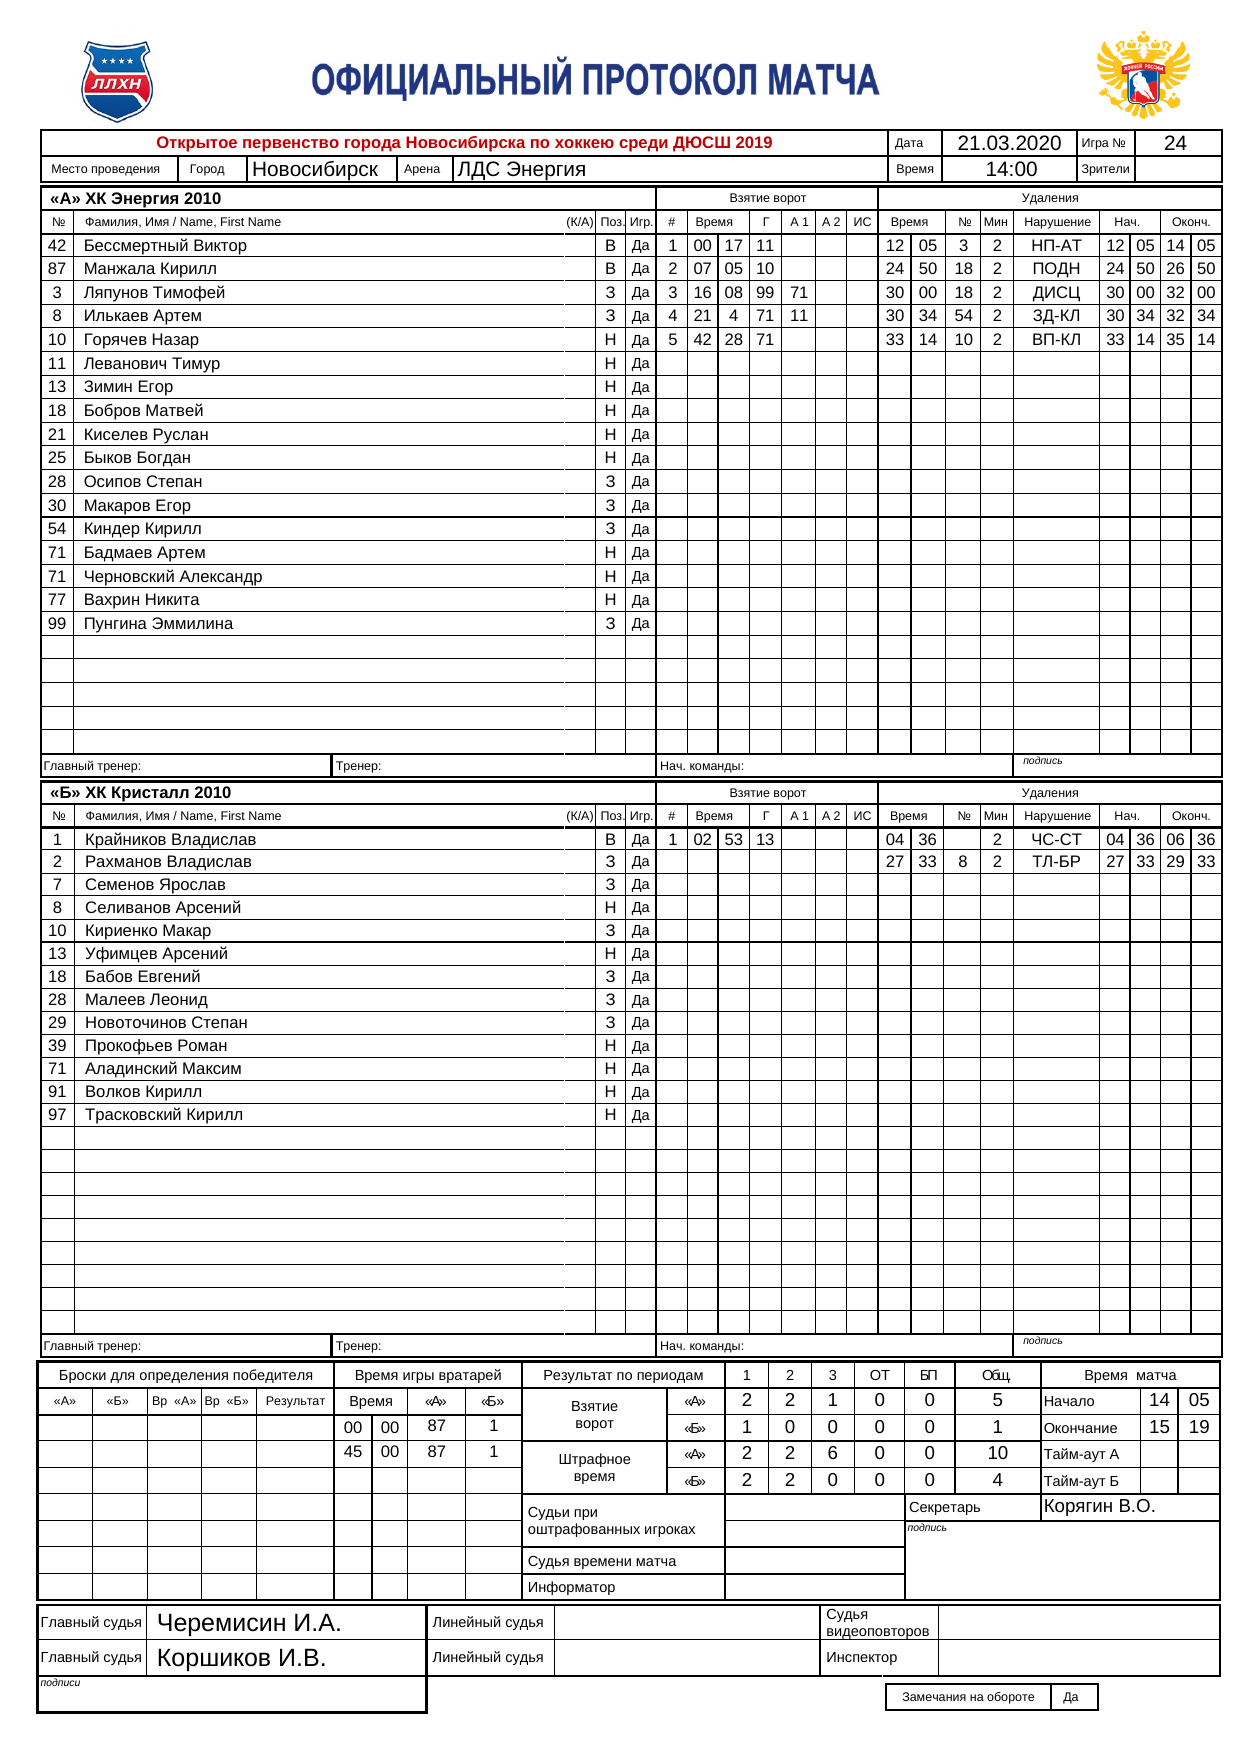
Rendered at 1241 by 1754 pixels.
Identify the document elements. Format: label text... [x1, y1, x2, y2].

table_cell Леванович Тимур [74, 352, 564, 374]
table_cell [148, 1521, 201, 1546]
table_cell [981, 943, 1013, 964]
table_cell [657, 1242, 687, 1264]
table_cell [944, 1035, 980, 1057]
table_cell [1161, 1219, 1190, 1241]
table_cell 30 [1100, 281, 1129, 303]
table_cell [946, 446, 980, 469]
table_cell «А» [39, 1389, 92, 1413]
table_cell [688, 1081, 717, 1103]
table_cell [912, 612, 945, 634]
table_cell Главный тренер: [42, 1335, 330, 1356]
table_cell 8 [42, 305, 73, 327]
table_cell Семенов Ярослав [75, 874, 564, 895]
table_cell 08 [719, 281, 749, 303]
table_cell 54 [42, 518, 73, 540]
table_cell [750, 1012, 781, 1033]
table_cell [657, 423, 687, 445]
table_cell [750, 1035, 781, 1057]
table_cell Да [626, 399, 655, 422]
table_cell # [657, 805, 687, 826]
table_cell [981, 494, 1013, 516]
table_cell [1131, 1196, 1160, 1218]
table_cell [148, 1416, 201, 1440]
table_cell Бадмаев Артем [74, 541, 564, 564]
table_cell 33 [1192, 850, 1221, 872]
table_cell [657, 376, 687, 398]
table_cell Осипов Степан [74, 470, 564, 493]
table_cell [1014, 1288, 1099, 1310]
table_cell [688, 874, 717, 895]
table_cell [1192, 1012, 1221, 1033]
table_cell Да [626, 850, 655, 872]
table_cell 25 [42, 446, 73, 469]
table_cell [1179, 1468, 1219, 1493]
table_cell [688, 1058, 717, 1079]
table_cell [782, 1288, 815, 1310]
table_cell Бессмертный Виктор [74, 235, 564, 256]
table_cell [782, 612, 815, 634]
table_cell «Б» [668, 1415, 724, 1440]
table_cell [42, 1173, 74, 1195]
table_cell 2 [769, 1389, 811, 1413]
table_cell [816, 966, 846, 987]
table_cell [981, 1104, 1013, 1126]
table_cell 1 [726, 1415, 768, 1440]
table_cell Да [626, 829, 655, 849]
table_cell [1192, 1104, 1221, 1126]
table_cell [816, 989, 846, 1011]
table_cell 97 [42, 1104, 74, 1126]
table_cell 16 [688, 281, 717, 303]
table_cell [626, 1311, 655, 1333]
table_cell [257, 1468, 333, 1493]
table_cell [750, 376, 781, 398]
table_header 2 [769, 1363, 811, 1387]
table_cell ВП-КЛ [1014, 328, 1099, 351]
table_cell [202, 1521, 256, 1546]
table_cell [981, 920, 1013, 941]
table_cell Место проведения [42, 157, 177, 181]
table_cell [74, 730, 564, 753]
table_cell 71 [750, 328, 781, 351]
table_header Время матча [1042, 1363, 1219, 1387]
table_cell Н [596, 588, 625, 611]
table_cell ДИСЦ [1014, 281, 1099, 303]
table_cell [981, 446, 1013, 469]
table_cell [688, 565, 717, 587]
table_cell [912, 446, 945, 469]
table_cell [596, 1219, 625, 1241]
table_cell [719, 352, 749, 374]
table_cell [782, 352, 815, 374]
table_cell 71 [42, 541, 73, 564]
table_cell [466, 1547, 521, 1573]
table_cell Инспектор [821, 1640, 938, 1675]
table_cell [75, 1265, 564, 1287]
table_cell [1161, 1288, 1190, 1310]
table_cell [42, 1288, 74, 1310]
table_header Дата [889, 131, 941, 155]
table_cell 14 [1131, 328, 1160, 351]
table_cell [565, 636, 595, 658]
table_cell 0 [855, 1415, 904, 1440]
table_cell [148, 1468, 201, 1493]
table_cell [782, 494, 815, 516]
table_cell [782, 588, 815, 611]
table_cell [1131, 920, 1160, 941]
table_cell 2 [981, 235, 1013, 256]
table_cell 34 [1192, 305, 1221, 327]
table_cell [1141, 1441, 1177, 1467]
table_cell [816, 1081, 846, 1103]
table_cell [847, 1219, 877, 1241]
table_cell [657, 896, 687, 918]
table_cell [912, 494, 945, 516]
table_cell 35 [1161, 328, 1190, 351]
table_cell [912, 1012, 943, 1033]
table_cell [847, 636, 877, 658]
table_cell [565, 305, 595, 327]
table_cell [912, 1311, 943, 1333]
table_cell [1131, 730, 1160, 753]
table_cell 1 [812, 1389, 854, 1413]
table_cell [1161, 659, 1190, 682]
table_cell [428, 1677, 882, 1711]
table_cell [816, 730, 846, 753]
table_cell [879, 1127, 910, 1149]
table_cell [657, 730, 687, 753]
table_cell [1100, 943, 1129, 964]
table_cell [565, 850, 595, 872]
table_cell 71 [782, 281, 815, 303]
table_cell [626, 636, 655, 658]
table_cell [719, 399, 749, 422]
table_cell [750, 1196, 781, 1218]
table_cell [782, 423, 815, 445]
table_cell [981, 423, 1013, 445]
table_cell Прокофьев Роман [75, 1035, 564, 1057]
table_cell Начало [1042, 1389, 1140, 1413]
table_cell 13 [42, 943, 74, 964]
table_cell [944, 1012, 980, 1033]
table_cell [555, 1606, 819, 1639]
table_cell [1161, 470, 1190, 493]
table_cell [816, 1288, 846, 1310]
table_cell № [42, 211, 73, 233]
table_cell 71 [42, 1058, 74, 1079]
table_cell [1131, 1219, 1160, 1241]
table_cell 28 [42, 989, 74, 1011]
table_cell [39, 1416, 92, 1440]
table_cell [408, 1574, 465, 1599]
table_cell [750, 446, 781, 469]
table_cell [944, 1150, 980, 1172]
table_cell [688, 636, 717, 658]
table_cell [688, 588, 717, 611]
table_cell Да [626, 565, 655, 587]
table_cell [1014, 1058, 1099, 1079]
table_cell 8 [42, 896, 74, 918]
table_cell [1161, 588, 1190, 611]
table_cell [981, 966, 1013, 987]
table_cell Да [626, 423, 655, 445]
table_cell [946, 399, 980, 422]
table_cell [1014, 920, 1099, 941]
table_cell [1131, 1288, 1160, 1310]
table_cell [1014, 1311, 1099, 1333]
table_cell [335, 1494, 371, 1520]
table_cell [657, 920, 687, 941]
table_cell [657, 683, 687, 706]
table_cell Главный судья [39, 1640, 146, 1675]
table_cell [782, 850, 815, 872]
table_cell [565, 966, 595, 987]
table_cell [1192, 730, 1221, 753]
table_cell [981, 659, 1013, 682]
table_cell [93, 1574, 147, 1599]
table_cell [981, 352, 1013, 374]
table_cell [981, 1150, 1013, 1172]
table_cell Н [596, 423, 625, 445]
table_cell 0 [905, 1442, 954, 1467]
table_cell [750, 966, 781, 987]
table_cell [782, 1058, 815, 1079]
table_cell 8 [944, 850, 980, 872]
table_cell [1100, 683, 1129, 706]
table_cell [688, 1265, 717, 1287]
table_cell [1131, 423, 1160, 445]
table_cell [1192, 1081, 1221, 1103]
table_cell [1100, 1150, 1129, 1172]
table_cell [719, 707, 749, 729]
table_cell 3 [657, 281, 687, 303]
table_cell [847, 966, 877, 987]
table_cell [657, 1150, 687, 1172]
table_cell [782, 1012, 815, 1033]
table_cell [981, 1012, 1013, 1033]
table_cell [75, 1242, 564, 1264]
table_cell [626, 659, 655, 682]
table_cell [912, 470, 945, 493]
table_cell [1100, 1219, 1129, 1241]
table_cell 87 [42, 257, 73, 280]
table_cell 10 [750, 257, 781, 280]
table_cell [782, 1035, 815, 1057]
table_cell [466, 1468, 521, 1493]
table_cell А 2 [816, 805, 846, 826]
table_cell Н [596, 943, 625, 964]
table_cell 21 [42, 423, 73, 445]
table_cell [1161, 494, 1190, 516]
table_cell [750, 1219, 781, 1241]
table_cell [816, 1219, 846, 1241]
table_cell [816, 281, 846, 303]
table_cell [93, 1416, 147, 1440]
table_cell Н [596, 1035, 625, 1057]
table_cell [750, 989, 781, 1011]
table_cell [1136, 157, 1221, 181]
table_cell [847, 659, 877, 682]
table_cell [944, 989, 980, 1011]
table_cell [879, 612, 910, 634]
table_cell [688, 730, 717, 753]
table_cell [565, 1265, 595, 1287]
table_cell [912, 1219, 943, 1241]
table_cell [1161, 896, 1190, 918]
table_cell [750, 1081, 781, 1103]
table_cell [946, 612, 980, 634]
table_cell [847, 376, 877, 398]
table_cell [466, 1574, 521, 1599]
table_cell [39, 1468, 92, 1493]
table_cell [782, 1081, 815, 1103]
table_cell [912, 874, 943, 895]
table_cell 50 [1192, 257, 1221, 280]
table_cell З [596, 850, 625, 872]
table_cell [946, 494, 980, 516]
table_cell [946, 541, 980, 564]
table_cell [912, 707, 945, 729]
table_cell Горячев Назар [74, 328, 564, 351]
table_cell [816, 423, 846, 445]
table_cell [1192, 1219, 1221, 1241]
table_cell [1161, 423, 1190, 445]
table_cell [719, 1196, 749, 1218]
table_cell З [596, 305, 625, 327]
table_cell [565, 1196, 595, 1218]
table_cell (К/А) [565, 805, 595, 826]
table_cell Нач. [1100, 211, 1160, 233]
table_cell [202, 1416, 256, 1440]
table_cell Тренер: [333, 755, 655, 776]
table_cell [1192, 636, 1221, 658]
table_cell [847, 1288, 877, 1310]
table_cell [565, 1058, 595, 1079]
table_cell [1161, 707, 1190, 729]
table_cell [75, 1173, 564, 1195]
table_cell [879, 565, 910, 587]
table_cell [42, 659, 73, 682]
table_cell [1161, 1012, 1190, 1033]
table_cell [847, 730, 877, 753]
table_cell [944, 874, 980, 895]
table_cell [879, 1150, 910, 1172]
table_cell [148, 1441, 201, 1467]
table_cell [565, 730, 595, 753]
table_cell [912, 1288, 943, 1310]
table_cell [657, 612, 687, 634]
table_cell Крайников Владислав [75, 829, 564, 849]
table_cell [782, 1196, 815, 1218]
table_cell [657, 1012, 687, 1033]
table_cell [946, 470, 980, 493]
table_cell Быков Богдан [74, 446, 564, 469]
table_cell [782, 446, 815, 469]
table_cell [816, 494, 846, 516]
table_cell 04 [879, 829, 910, 849]
table_cell 0 [905, 1468, 954, 1493]
table_cell [657, 966, 687, 987]
table_cell [1014, 541, 1099, 564]
table_cell [565, 1127, 595, 1149]
table_cell [1131, 1150, 1160, 1172]
table_cell [565, 257, 595, 280]
table_cell [657, 1127, 687, 1149]
table_cell [946, 636, 980, 658]
table_cell [1131, 376, 1160, 398]
table_cell [782, 989, 815, 1011]
table_cell 00 [373, 1441, 407, 1467]
table_cell [688, 352, 717, 374]
table_cell [596, 1288, 625, 1310]
table_cell 91 [42, 1081, 74, 1103]
table_cell [981, 518, 1013, 540]
table_header ОТ [855, 1363, 904, 1387]
table_cell 10 [946, 328, 980, 351]
table_cell [688, 1311, 717, 1333]
table_cell [1100, 376, 1129, 398]
table_cell [565, 943, 595, 964]
table_cell [912, 399, 945, 422]
table_cell ЧС-СТ [1014, 829, 1099, 849]
table_cell [847, 305, 877, 327]
table_cell [626, 1288, 655, 1310]
table_cell [946, 730, 980, 753]
table_cell [750, 470, 781, 493]
table_cell [1131, 1127, 1160, 1149]
table_cell 1 [657, 235, 687, 256]
table_cell Киндер Кирилл [74, 518, 564, 540]
table_cell Да [626, 352, 655, 374]
table_cell Н [596, 446, 625, 469]
table_cell [879, 1288, 910, 1310]
table_cell [912, 1081, 943, 1103]
table_cell [750, 850, 781, 872]
table_cell [847, 683, 877, 706]
table_cell [657, 1104, 687, 1126]
table_cell 45 [335, 1441, 371, 1467]
table_cell [688, 850, 717, 872]
table_cell [657, 1035, 687, 1057]
table_header Взятие ворот [657, 783, 877, 803]
table_cell ЛДС Энергия [454, 157, 887, 181]
table_cell [847, 1150, 877, 1172]
table_cell [816, 636, 846, 658]
table_cell Игр. [626, 211, 655, 233]
table_cell [847, 1196, 877, 1218]
table_cell [657, 565, 687, 587]
table_header Удаления [879, 783, 1221, 803]
table_cell 53 [719, 829, 749, 849]
table_cell 10 [42, 328, 73, 351]
table_cell Время [688, 211, 749, 233]
table_cell [939, 1640, 1219, 1675]
table_cell [202, 1441, 256, 1467]
table_cell [879, 1104, 910, 1126]
table_cell [750, 518, 781, 540]
table_cell [879, 1081, 910, 1103]
table_cell [816, 1104, 846, 1126]
table_cell [1100, 588, 1129, 611]
table_cell 54 [946, 305, 980, 327]
table_cell [1192, 1035, 1221, 1057]
table_cell [816, 920, 846, 941]
table_header Замечания на обороте [887, 1685, 1050, 1709]
table_cell [782, 376, 815, 398]
table_cell [981, 565, 1013, 587]
table_cell [946, 518, 980, 540]
table_cell [944, 1219, 980, 1241]
table_cell [1014, 1012, 1099, 1033]
table_cell [1161, 1242, 1190, 1264]
table_cell Бабов Евгений [75, 966, 564, 987]
table_cell 5 [956, 1389, 1040, 1413]
table_cell [847, 352, 877, 374]
table_cell [816, 874, 846, 895]
table_cell [565, 235, 595, 256]
table_cell подпись [906, 1522, 1219, 1599]
table_cell 18 [42, 399, 73, 422]
table_cell [1131, 683, 1160, 706]
table_cell [750, 352, 781, 374]
table_cell [688, 943, 717, 964]
table_cell 18 [946, 257, 980, 280]
table_cell [912, 1173, 943, 1195]
table_cell [596, 659, 625, 682]
table_cell [782, 565, 815, 587]
table_cell 0 [905, 1389, 954, 1413]
table_cell [1014, 518, 1099, 540]
table_cell [626, 683, 655, 706]
table_cell [912, 376, 945, 398]
table_cell [1100, 1288, 1129, 1310]
table_cell [1192, 874, 1221, 895]
table_cell [782, 966, 815, 987]
table_cell [565, 1035, 595, 1057]
table_cell [1192, 966, 1221, 987]
table_cell [565, 328, 595, 351]
table_cell [688, 1150, 717, 1172]
table_cell [719, 1012, 749, 1033]
table_cell Судья времени матча [523, 1548, 724, 1573]
table_cell [1192, 494, 1221, 516]
table_cell [1161, 399, 1190, 422]
table_cell Вр «Б» [202, 1389, 256, 1413]
table_cell [816, 683, 846, 706]
table_cell [719, 966, 749, 987]
table_cell [944, 966, 980, 987]
table_cell [565, 707, 595, 729]
table_cell [1131, 896, 1160, 918]
table_cell [782, 920, 815, 941]
table_cell [782, 943, 815, 964]
table_cell [408, 1521, 465, 1546]
table_cell [719, 850, 749, 872]
table_cell [596, 1265, 625, 1287]
table_header Взятие ворот [657, 188, 877, 209]
table_cell [1131, 874, 1160, 895]
table_cell [879, 399, 910, 422]
table_cell [816, 588, 846, 611]
table_cell [816, 235, 846, 256]
table_cell НП-АТ [1014, 235, 1099, 256]
table_cell [981, 1058, 1013, 1079]
table_cell 50 [1131, 257, 1160, 280]
table_cell [565, 920, 595, 941]
table_cell [750, 730, 781, 753]
table_cell Нарушение [1014, 211, 1099, 233]
table_cell [939, 1606, 1219, 1639]
table_cell [1141, 1468, 1177, 1493]
table_cell [1014, 1219, 1099, 1241]
table_cell 00 [912, 281, 945, 303]
table_cell [408, 1494, 465, 1520]
table_cell «Б» [668, 1468, 724, 1493]
table_cell [750, 1104, 781, 1126]
table_header «А» ХК Энергия 2010 [42, 188, 655, 209]
table_header Удаления [879, 188, 1221, 209]
table_cell [335, 1468, 371, 1493]
table_cell Судьи при оштрафованных игроках [523, 1495, 724, 1546]
table_cell [626, 1196, 655, 1218]
table_cell Нач. [1100, 805, 1160, 826]
table_cell Да [626, 966, 655, 987]
table_cell [657, 850, 687, 872]
table_cell [816, 850, 846, 872]
table_cell 0 [812, 1468, 854, 1493]
table_cell [719, 518, 749, 540]
table_cell [1192, 896, 1221, 918]
table_cell [981, 1242, 1013, 1264]
table_cell [912, 730, 945, 753]
table_header Да [1052, 1685, 1097, 1709]
table_cell [565, 446, 595, 469]
table_cell [981, 1127, 1013, 1149]
table_cell [1131, 707, 1160, 729]
table_cell [879, 659, 910, 682]
table_cell [1100, 1242, 1129, 1264]
table_cell [944, 1288, 980, 1310]
table_cell [1014, 588, 1099, 611]
table_cell [1100, 874, 1129, 895]
table_cell З [596, 1012, 625, 1033]
table_cell 18 [42, 966, 74, 987]
table_cell [688, 518, 717, 540]
table_cell [912, 1035, 943, 1057]
table_cell [565, 470, 595, 493]
table_cell [1192, 1173, 1221, 1195]
table_cell [782, 730, 815, 753]
table_cell Коршиков И.В. [147, 1640, 425, 1675]
table_cell Нач. команды: [657, 1335, 1012, 1356]
table_cell [1192, 399, 1221, 422]
table_cell [1161, 1311, 1190, 1333]
table_cell В [596, 257, 625, 280]
table_cell [750, 1150, 781, 1172]
table_cell Бобров Матвей [74, 399, 564, 422]
table_cell [1014, 1196, 1099, 1218]
table_cell [565, 1173, 595, 1195]
table_cell [1192, 683, 1221, 706]
table_cell [39, 1547, 92, 1573]
table_cell [782, 1219, 815, 1241]
table_cell [1131, 1058, 1160, 1079]
table_cell [42, 1150, 74, 1172]
table_cell [816, 399, 846, 422]
table_cell [657, 446, 687, 469]
table_cell [750, 1173, 781, 1195]
table_cell [981, 730, 1013, 753]
table_cell 14 [912, 328, 945, 351]
table_cell 2 [726, 1389, 768, 1413]
table_cell [946, 588, 980, 611]
table_cell 33 [1100, 328, 1129, 351]
table_cell [1100, 494, 1129, 516]
table_cell [373, 1547, 407, 1573]
table_cell [719, 588, 749, 611]
table_cell [912, 518, 945, 540]
table_cell [148, 1547, 201, 1573]
table_cell [688, 470, 717, 493]
table_cell Штрафное время [523, 1442, 666, 1493]
table_cell 36 [1131, 829, 1160, 849]
table_cell 0 [812, 1415, 854, 1440]
table_cell [1100, 612, 1129, 634]
table_cell [719, 612, 749, 634]
table_cell [1192, 943, 1221, 964]
table_cell [879, 966, 910, 987]
table_cell [944, 1104, 980, 1126]
table_cell [1192, 1265, 1221, 1287]
table_cell Н [596, 1104, 625, 1126]
table_cell [879, 1219, 910, 1241]
table_cell 10 [42, 920, 74, 941]
table_cell [879, 588, 910, 611]
table_cell [202, 1574, 256, 1599]
table_cell 39 [42, 1035, 74, 1057]
picture [5, 28, 1197, 129]
table_cell [719, 920, 749, 941]
table_cell [657, 1058, 687, 1079]
table_cell [879, 1035, 910, 1057]
table_cell ИС [847, 211, 877, 233]
table_cell [565, 659, 595, 682]
table_cell [719, 659, 749, 682]
table_cell [946, 707, 980, 729]
table_cell [816, 470, 846, 493]
table_cell [782, 1242, 815, 1264]
table_cell 2 [981, 850, 1013, 872]
table_cell [688, 1012, 717, 1033]
table_cell [719, 470, 749, 493]
table_cell 14 [1141, 1389, 1177, 1413]
table_cell [1131, 1081, 1160, 1103]
table_cell 2 [42, 850, 74, 872]
table_cell 00 [373, 1416, 407, 1440]
table_cell [1192, 1196, 1221, 1218]
table_cell «Б» [93, 1389, 147, 1413]
table_cell [626, 1219, 655, 1241]
table_cell [565, 565, 595, 587]
table_cell З [596, 470, 625, 493]
table_cell [816, 352, 846, 374]
table_cell [912, 1127, 943, 1149]
table_cell В [596, 235, 625, 256]
table_cell [816, 1265, 846, 1287]
table_cell [1131, 1104, 1160, 1126]
table_header Общ. [956, 1363, 1040, 1387]
table_cell [750, 399, 781, 422]
table_cell «Б » [466, 1389, 521, 1413]
table_cell [719, 1150, 749, 1172]
table_cell Секретарь [906, 1495, 1040, 1520]
table_cell [565, 1012, 595, 1033]
table_cell [688, 920, 717, 941]
table_cell 2 [726, 1442, 768, 1467]
table_cell 14 [1192, 328, 1221, 351]
table_cell 2 [657, 257, 687, 280]
table_cell [981, 1035, 1013, 1057]
table_cell [1100, 1265, 1129, 1287]
table_cell [657, 399, 687, 422]
table_cell 0 [769, 1415, 811, 1440]
table_cell [688, 541, 717, 564]
table_cell [596, 636, 625, 658]
table_cell [847, 874, 877, 895]
table_cell [750, 423, 781, 445]
table_cell [946, 423, 980, 445]
table_cell [750, 874, 781, 895]
table_cell [1161, 636, 1190, 658]
table_cell Время [879, 211, 945, 233]
table_cell 02 [688, 829, 717, 849]
table_cell 6 [812, 1442, 854, 1467]
table_cell [565, 281, 595, 303]
table_cell [719, 494, 749, 516]
table_cell [1192, 920, 1221, 941]
table_cell [912, 588, 945, 611]
table_cell 1 [42, 829, 74, 849]
table_cell 33 [912, 850, 943, 872]
table_cell З [596, 989, 625, 1011]
table_cell [565, 683, 595, 706]
table_cell [596, 730, 625, 753]
table_cell [42, 1127, 74, 1149]
table_cell [847, 281, 877, 303]
table_cell 4 [956, 1468, 1040, 1493]
table_cell [847, 257, 877, 280]
table_cell [75, 1127, 564, 1149]
table_cell Фамилия, Имя / Name, First Name [75, 805, 565, 826]
table_cell 2 [981, 257, 1013, 280]
table_cell Да [626, 305, 655, 327]
table_cell [1131, 989, 1160, 1011]
table_cell [847, 1127, 877, 1149]
table_cell [912, 943, 943, 964]
table_cell [750, 896, 781, 918]
table_cell [1014, 446, 1099, 469]
table_cell [816, 659, 846, 682]
table_cell 42 [42, 235, 73, 256]
table_cell 27 [879, 850, 910, 872]
table_cell Н [596, 352, 625, 374]
table_cell [1014, 730, 1099, 753]
table_cell 34 [1131, 305, 1160, 327]
table_cell Да [626, 494, 655, 516]
table_cell [879, 1196, 910, 1218]
table_cell [1161, 565, 1190, 587]
table_cell Уфимцев Арсений [75, 943, 564, 964]
table_cell [565, 423, 595, 445]
table_cell [1192, 707, 1221, 729]
table_cell [202, 1494, 256, 1520]
table_cell Зрители [1078, 157, 1134, 181]
table_cell № [944, 805, 980, 826]
table_cell 17 [719, 235, 749, 256]
table_cell А 1 [782, 805, 815, 826]
table_cell ТЛ-БР [1014, 850, 1099, 872]
table_cell [596, 1311, 625, 1333]
table_cell [879, 1242, 910, 1264]
table_cell 00 [1131, 281, 1160, 303]
table_cell [750, 1127, 781, 1149]
table_header 1 [726, 1363, 768, 1387]
table_cell [750, 612, 781, 634]
table_cell подпись [1014, 755, 1221, 776]
table_cell [657, 352, 687, 374]
table_cell [782, 1265, 815, 1287]
table_cell Да [626, 328, 655, 351]
table_header Результат по периодам [523, 1363, 724, 1387]
table_cell Н [596, 541, 625, 564]
table_cell [42, 1265, 74, 1287]
table_cell 24 [1100, 257, 1129, 280]
table_cell [657, 636, 687, 658]
table_cell [981, 683, 1013, 706]
table_cell 0 [855, 1468, 904, 1493]
table_cell [912, 636, 945, 658]
table_cell Время [889, 157, 941, 181]
table_cell [42, 1219, 74, 1241]
table_cell [657, 541, 687, 564]
table_cell [1161, 376, 1190, 398]
table_cell 1 [466, 1441, 521, 1467]
table_cell [626, 730, 655, 753]
table_cell [408, 1468, 465, 1493]
table_cell [750, 1058, 781, 1079]
table_cell 27 [1100, 850, 1129, 872]
table_cell [879, 920, 910, 941]
table_cell [782, 1104, 815, 1126]
table_cell [373, 1468, 407, 1493]
table_cell [688, 423, 717, 445]
table_cell [1100, 565, 1129, 587]
table_cell [1161, 518, 1190, 540]
table_cell [719, 989, 749, 1011]
table_cell [1100, 707, 1129, 729]
table_cell [1192, 659, 1221, 682]
table_cell Оконч. [1161, 805, 1221, 826]
table_cell [719, 1265, 749, 1287]
table_cell [257, 1547, 333, 1573]
table_cell [335, 1521, 371, 1546]
table_cell [1192, 1288, 1221, 1310]
table_cell [782, 874, 815, 895]
table_cell Манжала Кирилл [74, 257, 564, 280]
table_cell [782, 399, 815, 422]
table_cell [1014, 707, 1099, 729]
table_cell [719, 1127, 749, 1149]
table_cell 2 [769, 1468, 811, 1493]
table_cell [981, 541, 1013, 564]
table_cell [335, 1574, 371, 1599]
table_cell Нарушение [1014, 805, 1099, 826]
table_cell 3 [946, 235, 980, 256]
table_cell [1161, 1035, 1190, 1057]
table_cell [626, 1242, 655, 1264]
table_cell [39, 1574, 92, 1599]
table_cell [719, 376, 749, 398]
table_cell Н [596, 1058, 625, 1079]
table_cell 2 [981, 328, 1013, 351]
table_cell [565, 1311, 595, 1333]
table_cell [912, 989, 943, 1011]
table_cell 26 [1161, 257, 1190, 280]
table_cell [657, 1288, 687, 1310]
table_cell [688, 1219, 717, 1241]
table_cell [565, 541, 595, 564]
table_cell 32 [1161, 305, 1190, 327]
table_cell [565, 518, 595, 540]
table_cell [1131, 1311, 1160, 1333]
table_cell [912, 683, 945, 706]
table_cell [1100, 1035, 1129, 1057]
table_cell [1014, 1150, 1099, 1172]
table_cell З [596, 612, 625, 634]
table_cell Да [626, 1058, 655, 1079]
table_cell «А» [668, 1442, 724, 1467]
table_cell [565, 874, 595, 895]
table_cell [596, 683, 625, 706]
table_cell [688, 1288, 717, 1310]
table_cell [719, 1219, 749, 1241]
table_cell [1131, 399, 1160, 422]
table_cell [1161, 1196, 1190, 1218]
table_cell Н [596, 399, 625, 422]
table_cell [1014, 376, 1099, 398]
table_cell [688, 989, 717, 1011]
table_cell [1161, 920, 1190, 941]
table_cell [688, 1104, 717, 1126]
table_cell [1131, 1173, 1160, 1195]
table_cell [816, 943, 846, 964]
table_cell [816, 376, 846, 398]
table_cell [565, 1288, 595, 1310]
table_cell [1192, 470, 1221, 493]
table_cell «А» [668, 1389, 724, 1413]
table_cell [1161, 1127, 1190, 1149]
table_cell [1131, 636, 1160, 658]
table_cell [1161, 989, 1190, 1011]
table_cell 11 [42, 352, 73, 374]
table_cell [565, 1150, 595, 1172]
table_cell [879, 541, 910, 564]
table_cell [981, 376, 1013, 398]
table_cell [565, 352, 595, 374]
table_cell 05 [912, 235, 945, 256]
table_cell [750, 565, 781, 587]
table_cell Да [626, 257, 655, 280]
table_cell [912, 541, 945, 564]
table_cell [944, 1242, 980, 1264]
table_cell [946, 352, 980, 374]
table_cell 2 [981, 281, 1013, 303]
table_cell [719, 423, 749, 445]
table_cell Город [179, 157, 246, 181]
table_cell [1100, 989, 1129, 1011]
table_cell [719, 1081, 749, 1103]
table_cell [981, 1265, 1013, 1287]
table_cell [1100, 470, 1129, 493]
table_cell Да [626, 1012, 655, 1033]
table_cell [946, 565, 980, 587]
table_cell [42, 1196, 74, 1218]
table_cell [847, 235, 877, 256]
table_cell (К/А) [565, 211, 595, 233]
table_cell [202, 1547, 256, 1573]
table_cell Тренер: [333, 1335, 655, 1356]
table_cell Да [626, 281, 655, 303]
table_cell [847, 1012, 877, 1033]
table_cell 1 [657, 829, 687, 849]
table_cell [93, 1521, 147, 1546]
table_cell Игр. [626, 805, 655, 826]
table_cell [912, 1265, 943, 1287]
table_cell [1014, 989, 1099, 1011]
table_cell 32 [1161, 281, 1190, 303]
table_cell [847, 470, 877, 493]
table_cell [981, 612, 1013, 634]
table_cell [981, 1311, 1013, 1333]
table_cell [1192, 1311, 1221, 1333]
table_cell [1100, 966, 1129, 987]
table_cell [93, 1468, 147, 1493]
table_cell Мин [981, 805, 1013, 826]
table_cell 36 [1192, 829, 1221, 849]
table_cell [879, 874, 910, 895]
table_cell [565, 376, 595, 398]
table_cell [719, 565, 749, 587]
table_cell Тайм-аут А [1042, 1441, 1140, 1467]
table_cell [75, 1219, 564, 1241]
table_cell [1014, 494, 1099, 516]
table_cell [75, 1311, 564, 1333]
table_cell ПОДН [1014, 257, 1099, 280]
table_cell Да [626, 518, 655, 540]
table_cell [1100, 1012, 1129, 1033]
table_cell А 2 [816, 211, 846, 233]
table_cell Мин [981, 211, 1013, 233]
table_header БП [905, 1363, 954, 1387]
table_cell [847, 1035, 877, 1057]
table_cell [39, 1494, 92, 1520]
table_cell ИС [847, 805, 877, 826]
table_cell 71 [42, 565, 73, 587]
table_cell 0 [855, 1389, 904, 1413]
table_cell 04 [1100, 829, 1129, 849]
table_cell [626, 1150, 655, 1172]
table_cell [39, 1441, 92, 1467]
table_cell [688, 707, 717, 729]
table_cell [782, 1311, 815, 1333]
table_cell [1131, 494, 1160, 516]
table_cell [944, 943, 980, 964]
table_cell [912, 565, 945, 587]
table_cell 2 [981, 305, 1013, 327]
table_cell 21 [688, 305, 717, 327]
table_cell [1100, 636, 1129, 658]
table_cell [565, 1104, 595, 1126]
table_header Броски для определения победителя [39, 1363, 333, 1387]
table_cell [1192, 352, 1221, 374]
table_cell [1192, 446, 1221, 469]
table_cell Черемисин И.А. [147, 1606, 425, 1639]
table_cell [1131, 612, 1160, 634]
table_cell [1161, 730, 1190, 753]
table_cell 11 [782, 305, 815, 327]
table_cell [626, 707, 655, 729]
table_cell [42, 1311, 74, 1333]
table_cell [847, 518, 877, 540]
table_header «Б» ХК Кристалл 2010 [42, 783, 655, 803]
table_cell Ляпунов Тимофей [74, 281, 564, 303]
table_cell 28 [719, 328, 749, 351]
table_cell Да [626, 920, 655, 941]
table_cell [981, 1219, 1013, 1241]
table_cell [782, 1173, 815, 1195]
table_cell Н [596, 896, 625, 918]
table_cell 29 [42, 1012, 74, 1033]
table_cell [879, 423, 910, 445]
table_cell 10 [956, 1442, 1040, 1467]
table_cell [1192, 989, 1221, 1011]
table_cell Киселев Руслан [74, 423, 564, 445]
table_cell [75, 1196, 564, 1218]
table_cell [879, 1058, 910, 1079]
table_cell [1100, 1196, 1129, 1218]
table_cell 00 [1192, 281, 1221, 303]
table_cell [1014, 423, 1099, 445]
table_cell [879, 1012, 910, 1033]
table_cell [944, 829, 980, 849]
table_cell 18 [946, 281, 980, 303]
table_cell [1014, 399, 1099, 422]
table_cell [816, 1058, 846, 1079]
table_cell [944, 920, 980, 941]
table_cell [1192, 1127, 1221, 1149]
table_cell [912, 1058, 943, 1079]
table_cell 34 [912, 305, 945, 327]
table_cell [816, 541, 846, 564]
table_cell [944, 1058, 980, 1079]
table_cell [750, 943, 781, 964]
table_cell [912, 423, 945, 445]
table_cell [847, 494, 877, 516]
table_cell Пунгина Эммилина [74, 612, 564, 634]
table_cell [944, 1173, 980, 1195]
table_cell [1131, 659, 1160, 682]
table_cell [657, 518, 687, 540]
table_cell [946, 683, 980, 706]
table_cell [74, 707, 564, 729]
table_cell [981, 874, 1013, 895]
table_cell [847, 1311, 877, 1333]
table_cell [944, 1265, 980, 1287]
table_cell 13 [42, 376, 73, 398]
table_cell 42 [688, 328, 717, 351]
table_cell [1161, 1173, 1190, 1195]
table_cell Трасковский Кирилл [75, 1104, 564, 1126]
table_header 3 [812, 1363, 854, 1387]
table_cell [847, 1081, 877, 1103]
table_cell Время [688, 805, 749, 826]
table_cell [750, 707, 781, 729]
table_cell [466, 1521, 521, 1546]
table_cell [565, 1081, 595, 1103]
table_cell [912, 966, 943, 987]
table_cell [555, 1640, 819, 1675]
table_cell [257, 1574, 333, 1599]
table_cell [847, 1173, 877, 1195]
table_cell [1014, 896, 1099, 918]
table_cell [1131, 565, 1160, 587]
table_cell Вахрин Никита [74, 588, 564, 611]
table_cell [202, 1468, 256, 1493]
table_cell [879, 896, 910, 918]
table_cell [719, 1104, 749, 1126]
table_cell [944, 1311, 980, 1333]
table_cell [719, 1242, 749, 1264]
table_cell [408, 1547, 465, 1573]
table_cell [1161, 446, 1190, 469]
table_cell Зимин Егор [74, 376, 564, 398]
table_cell [1161, 1058, 1190, 1079]
table_cell [1192, 541, 1221, 564]
table_cell [981, 470, 1013, 493]
table_cell [657, 1265, 687, 1287]
table_cell [750, 1311, 781, 1333]
table_cell [782, 518, 815, 540]
table_cell [657, 1219, 687, 1241]
table_cell Да [626, 446, 655, 469]
table_cell [912, 659, 945, 682]
table_cell [981, 989, 1013, 1011]
table_cell [688, 966, 717, 987]
table_cell [816, 1311, 846, 1333]
table_cell 12 [1100, 235, 1129, 256]
table_cell 05 [1179, 1389, 1219, 1413]
table_cell [816, 707, 846, 729]
table_cell [879, 446, 910, 469]
table_cell [719, 1058, 749, 1079]
table_cell [335, 1547, 371, 1573]
table_cell [782, 1150, 815, 1172]
table_cell ЗД-КЛ [1014, 305, 1099, 327]
table_cell [596, 1196, 625, 1218]
table_cell [688, 1173, 717, 1195]
table_cell 5 [657, 328, 687, 351]
table_cell [944, 896, 980, 918]
table_cell [750, 1288, 781, 1310]
table_cell [257, 1416, 333, 1440]
table_cell [847, 423, 877, 445]
table_cell [565, 1219, 595, 1241]
table_cell [981, 636, 1013, 658]
table_cell [1131, 966, 1160, 987]
table_cell [1192, 588, 1221, 611]
table_cell Судья видеоповторов [821, 1606, 938, 1639]
table_cell [1131, 518, 1160, 540]
table_cell Взятие ворот [523, 1389, 666, 1440]
table_cell 99 [42, 612, 73, 634]
table_cell [1100, 920, 1129, 941]
table_cell [912, 1150, 943, 1172]
table_cell [657, 494, 687, 516]
table_cell [1131, 1012, 1160, 1033]
table_cell [1192, 518, 1221, 540]
table_cell [879, 518, 910, 540]
table_cell [879, 943, 910, 964]
table_cell [847, 541, 877, 564]
table_cell Макаров Егор [74, 494, 564, 516]
table_cell [1014, 1104, 1099, 1126]
table_cell 13 [750, 829, 781, 849]
table_cell А 1 [782, 211, 815, 233]
table_cell 2 [769, 1442, 811, 1467]
table_cell [1131, 470, 1160, 493]
table_cell Информатор [523, 1575, 724, 1599]
table_cell 4 [719, 305, 749, 327]
table_cell [726, 1575, 904, 1599]
table_cell [657, 1173, 687, 1195]
table_cell [782, 328, 815, 351]
table_cell Да [626, 470, 655, 493]
table_cell [1131, 1242, 1160, 1264]
table_cell [981, 707, 1013, 729]
table_cell 0 [905, 1415, 954, 1440]
table_cell [626, 1127, 655, 1149]
table_cell [1192, 1150, 1221, 1172]
table_cell Тайм-аут Б [1042, 1468, 1140, 1493]
table_cell Новосибирск [248, 157, 396, 181]
table_cell [1014, 1242, 1099, 1264]
table_cell [257, 1521, 333, 1546]
table_cell 19 [1179, 1415, 1219, 1440]
table_cell [93, 1494, 147, 1520]
table_cell [1099, 1682, 1220, 1711]
table_cell [657, 1311, 687, 1333]
table_cell [565, 1242, 595, 1264]
table_header Открытое первенство города Новосибирска по хоккею среди ДЮСШ 2019 [42, 131, 887, 155]
table_cell [981, 399, 1013, 422]
table_cell 2 [726, 1468, 768, 1493]
table_cell [879, 989, 910, 1011]
table_cell [750, 659, 781, 682]
table_cell [74, 683, 564, 706]
table_cell Главный тренер: [42, 755, 330, 776]
table_cell 29 [1161, 850, 1190, 872]
table_cell [1161, 1081, 1190, 1103]
table_cell [816, 1035, 846, 1057]
table_cell [1100, 446, 1129, 469]
table_cell Вр «А» [148, 1389, 201, 1413]
table_cell [847, 1242, 877, 1264]
table_cell [847, 588, 877, 611]
table_cell [879, 730, 910, 753]
table_cell [726, 1521, 904, 1546]
table_cell [750, 588, 781, 611]
table_cell [565, 399, 595, 422]
table_cell [1014, 1081, 1099, 1103]
table_cell [1100, 1173, 1129, 1195]
table_cell [981, 896, 1013, 918]
table_cell [1192, 612, 1221, 634]
table_cell Да [626, 989, 655, 1011]
table_cell [1100, 518, 1129, 540]
table_cell [1192, 565, 1221, 587]
table_cell [1100, 896, 1129, 918]
table_cell [42, 730, 73, 753]
table_cell З [596, 518, 625, 540]
table_cell [1014, 943, 1099, 964]
table_cell Н [596, 1081, 625, 1103]
table_cell [981, 1081, 1013, 1103]
table_cell Время [879, 805, 943, 826]
table_cell [39, 1521, 92, 1546]
table_cell [596, 1242, 625, 1264]
table_cell [596, 1127, 625, 1149]
table_cell 05 [719, 257, 749, 280]
table_cell [847, 896, 877, 918]
table_header Игра № [1078, 131, 1134, 155]
table_cell 15 [1141, 1415, 1177, 1440]
table_cell [565, 989, 595, 1011]
table_cell 30 [1100, 305, 1129, 327]
table_cell В [596, 829, 625, 849]
table_cell [1161, 874, 1190, 895]
table_cell [719, 1035, 749, 1057]
table_cell [688, 896, 717, 918]
table_cell 2 [981, 829, 1013, 849]
table_cell [1131, 588, 1160, 611]
table_cell [981, 1173, 1013, 1195]
table_cell [373, 1521, 407, 1546]
table_cell [816, 1127, 846, 1149]
table_cell [1131, 446, 1160, 469]
table_cell Фамилия, Имя / Name, First Name [74, 211, 565, 233]
table_cell [1161, 1150, 1190, 1172]
table_cell Новоточинов Степан [75, 1012, 564, 1033]
table_cell [719, 730, 749, 753]
table_cell [1131, 1265, 1160, 1287]
table_cell [1131, 1035, 1160, 1057]
table_cell Результат [257, 1389, 333, 1413]
table_cell [782, 257, 815, 280]
table_cell [596, 707, 625, 729]
table_cell [1100, 1311, 1129, 1333]
table_cell [847, 446, 877, 469]
table_cell 30 [42, 494, 73, 516]
table_cell Н [596, 565, 625, 587]
table_header 21.03.2020 [943, 131, 1076, 155]
table_cell [816, 328, 846, 351]
table_cell [879, 707, 910, 729]
table_cell [946, 659, 980, 682]
table_cell [1100, 541, 1129, 564]
table_cell [1100, 399, 1129, 422]
table_cell З [596, 874, 625, 895]
table_cell [688, 1196, 717, 1218]
table_cell [688, 1035, 717, 1057]
table_cell 05 [1131, 235, 1160, 256]
table_cell 28 [42, 470, 73, 493]
table_cell [879, 683, 910, 706]
table_header 24 [1136, 131, 1221, 155]
table_cell [719, 541, 749, 564]
table_cell [657, 1081, 687, 1103]
table_cell 11 [750, 235, 781, 256]
table_cell [879, 494, 910, 516]
table_cell [782, 683, 815, 706]
table_cell [657, 588, 687, 611]
table_cell Да [626, 896, 655, 918]
table_cell [726, 1548, 904, 1573]
table_cell Н [596, 328, 625, 351]
table_cell [148, 1494, 201, 1520]
table_cell 36 [912, 829, 943, 849]
table_cell [981, 1288, 1013, 1310]
table_cell [42, 707, 73, 729]
table_cell [847, 328, 877, 351]
table_cell [1014, 1265, 1099, 1287]
table_cell [657, 874, 687, 895]
table_cell Да [626, 541, 655, 564]
table_cell [946, 376, 980, 398]
table_cell [847, 943, 877, 964]
table_cell [750, 541, 781, 564]
table_cell [816, 518, 846, 540]
table_cell [719, 943, 749, 964]
table_cell [816, 257, 846, 280]
table_cell [626, 1173, 655, 1195]
table_cell [981, 588, 1013, 611]
table_cell [565, 494, 595, 516]
table_cell 7 [42, 874, 74, 895]
table_cell [688, 399, 717, 422]
table_cell [719, 683, 749, 706]
table_cell [1131, 541, 1160, 564]
table_cell [944, 1127, 980, 1149]
table_cell [596, 1150, 625, 1172]
table_cell 14:00 [943, 157, 1076, 181]
table_cell [816, 1173, 846, 1195]
table_cell [74, 636, 564, 658]
table_cell [816, 829, 846, 849]
table_cell [688, 376, 717, 398]
table_cell [847, 707, 877, 729]
table_cell 30 [879, 281, 910, 303]
table_cell 1 [466, 1416, 521, 1440]
table_cell 50 [912, 257, 945, 280]
table_cell [1100, 352, 1129, 374]
table_cell [565, 612, 595, 634]
table_cell [1192, 1058, 1221, 1079]
table_cell [719, 1173, 749, 1195]
table_cell [1100, 1127, 1129, 1149]
table_cell [782, 1127, 815, 1149]
table_cell [912, 1196, 943, 1218]
table_cell [1014, 1035, 1099, 1057]
table_cell [719, 896, 749, 918]
table_cell подпись [1014, 1335, 1221, 1356]
table_cell [944, 1081, 980, 1103]
table_cell [912, 352, 945, 374]
table_cell [782, 707, 815, 729]
table_cell [373, 1574, 407, 1599]
table_cell [750, 683, 781, 706]
table_cell 0 [855, 1442, 904, 1467]
table_cell [750, 636, 781, 658]
table_cell 87 [408, 1416, 465, 1440]
table_cell [879, 636, 910, 658]
table_cell Время [335, 1389, 407, 1413]
table_cell 33 [879, 328, 910, 351]
table_cell [1014, 636, 1099, 658]
table_cell [373, 1494, 407, 1520]
table_cell Линейный судья [428, 1640, 554, 1675]
table_cell [816, 446, 846, 469]
table_cell Поз. [596, 805, 625, 826]
table_cell подписи [39, 1677, 425, 1711]
table_cell Поз. [596, 211, 625, 233]
table_cell [596, 1173, 625, 1195]
table_cell [879, 1173, 910, 1195]
table_cell Г [750, 211, 781, 233]
table_cell [1014, 470, 1099, 493]
table_cell [657, 470, 687, 493]
table_cell Волков Кирилл [75, 1081, 564, 1103]
table_cell [1100, 730, 1129, 753]
table_cell [750, 494, 781, 516]
table_cell [74, 659, 564, 682]
table_cell Нач. команды: [657, 755, 1012, 776]
table_cell «А» [408, 1389, 465, 1413]
table_cell [912, 920, 943, 941]
table_cell 07 [688, 257, 717, 280]
table_cell [912, 1242, 943, 1264]
table_cell [1161, 943, 1190, 964]
table_cell [1161, 966, 1190, 987]
table_cell [782, 235, 815, 256]
table_cell [912, 896, 943, 918]
table_cell Да [626, 1081, 655, 1103]
table_cell [1131, 352, 1160, 374]
table_cell [688, 1242, 717, 1264]
table_cell [816, 612, 846, 634]
table_cell [816, 305, 846, 327]
table_cell [565, 896, 595, 918]
table_cell [816, 1150, 846, 1172]
table_cell Окончание [1042, 1415, 1140, 1440]
table_cell [688, 659, 717, 682]
table_cell № [42, 805, 74, 826]
table_cell [847, 1265, 877, 1287]
table_cell [42, 1242, 74, 1264]
table_cell [847, 829, 877, 849]
table_cell Да [626, 943, 655, 964]
table_cell [719, 1288, 749, 1310]
table_cell З [596, 494, 625, 516]
table_cell [750, 1242, 781, 1264]
table_cell З [596, 920, 625, 941]
table_cell Аладинский Максим [75, 1058, 564, 1079]
table_cell 3 [42, 281, 73, 303]
table_cell [981, 1196, 1013, 1218]
table_cell 06 [1161, 829, 1190, 849]
table_cell Кириенко Макар [75, 920, 564, 941]
table_cell [847, 1058, 877, 1079]
table_cell 30 [879, 305, 910, 327]
table_cell [657, 943, 687, 964]
table_cell 71 [750, 305, 781, 327]
table_cell [1014, 1127, 1099, 1149]
table_cell [42, 636, 73, 658]
table_cell 00 [335, 1416, 371, 1440]
table_cell [847, 989, 877, 1011]
table_cell [719, 1311, 749, 1333]
table_cell 05 [1192, 235, 1221, 256]
table_cell Н [596, 376, 625, 398]
table_cell [883, 1677, 1220, 1681]
table_cell [1100, 423, 1129, 445]
table_cell Да [626, 1104, 655, 1126]
table_cell З [596, 281, 625, 303]
table_cell З [596, 966, 625, 987]
table_cell [1161, 1265, 1190, 1287]
table_cell Линейный судья [428, 1606, 554, 1639]
table_cell [1192, 423, 1221, 445]
table_cell Корягин В.О. [1042, 1495, 1219, 1520]
table_cell [688, 494, 717, 516]
table_cell [257, 1441, 333, 1467]
table_cell Илькаев Артем [74, 305, 564, 327]
table_cell [879, 470, 910, 493]
table_cell [847, 850, 877, 872]
table_cell [1100, 659, 1129, 682]
table_cell Селиванов Арсений [75, 896, 564, 918]
table_cell [657, 989, 687, 1011]
table_cell [879, 1311, 910, 1333]
table_cell 99 [750, 281, 781, 303]
table_cell [657, 1196, 687, 1218]
table_cell [1100, 1058, 1129, 1079]
table_cell Г [750, 805, 781, 826]
table_cell Арена [398, 157, 452, 181]
table_cell [1014, 352, 1099, 374]
table_cell [466, 1494, 521, 1520]
table_cell Черновский Александр [74, 565, 564, 587]
table_cell [782, 541, 815, 564]
table_cell [1192, 376, 1221, 398]
table_cell [1014, 612, 1099, 634]
table_cell [1014, 966, 1099, 987]
table_cell [1192, 1242, 1221, 1264]
table_cell [688, 683, 717, 706]
table_cell [782, 896, 815, 918]
table_cell [657, 707, 687, 729]
table_cell Оконч. [1161, 211, 1221, 233]
table_cell [816, 1242, 846, 1264]
table_cell [816, 896, 846, 918]
table_cell [879, 376, 910, 398]
table_cell [565, 829, 595, 849]
table_cell Да [626, 235, 655, 256]
table_cell 4 [657, 305, 687, 327]
table_cell [1161, 352, 1190, 374]
table_cell [1014, 565, 1099, 587]
table_cell Да [626, 376, 655, 398]
table_cell [93, 1441, 147, 1467]
table_cell Да [626, 1035, 655, 1057]
table_cell [626, 1265, 655, 1287]
table_cell Да [626, 588, 655, 611]
table_cell [719, 874, 749, 895]
table_cell [657, 659, 687, 682]
table_cell [1161, 1104, 1190, 1126]
table_cell [719, 446, 749, 469]
table_cell [782, 636, 815, 658]
table_cell № [946, 211, 980, 233]
table_cell [688, 446, 717, 469]
table_cell Малеев Леонид [75, 989, 564, 1011]
table_cell [1179, 1441, 1219, 1467]
table_cell [847, 399, 877, 422]
table_cell [944, 1196, 980, 1218]
table_cell 33 [1131, 850, 1160, 872]
table_cell [782, 829, 815, 849]
table_cell 12 [879, 235, 910, 256]
table_cell [565, 588, 595, 611]
table_cell [879, 352, 910, 374]
table_cell [782, 470, 815, 493]
table_cell [1014, 659, 1099, 682]
table_cell 87 [408, 1441, 465, 1467]
table_cell [847, 1104, 877, 1126]
table_cell [750, 1265, 781, 1287]
table_cell 14 [1161, 235, 1190, 256]
table_cell Рахманов Владислав [75, 850, 564, 872]
table_cell [257, 1494, 333, 1520]
table_cell Главный судья [39, 1606, 146, 1639]
table_cell [148, 1574, 201, 1599]
table_cell [847, 565, 877, 587]
table_cell [879, 1265, 910, 1287]
table_cell [1161, 612, 1190, 634]
table_cell [816, 1196, 846, 1218]
table_cell [93, 1547, 147, 1573]
table_cell [782, 659, 815, 682]
table_cell [816, 1012, 846, 1033]
table_cell [688, 612, 717, 634]
table_cell [688, 1127, 717, 1149]
table_cell [750, 920, 781, 941]
table_cell Да [626, 612, 655, 634]
table_header Время игры вратарей [335, 1363, 521, 1387]
table_cell [726, 1495, 904, 1520]
table_cell # [657, 211, 687, 233]
table_cell [847, 920, 877, 941]
table_cell [42, 683, 73, 706]
table_cell [75, 1288, 564, 1310]
table_cell 1 [956, 1415, 1040, 1440]
table_cell [719, 636, 749, 658]
table_cell [1014, 1173, 1099, 1195]
table_cell 77 [42, 588, 73, 611]
table_cell [1161, 683, 1190, 706]
table_cell 00 [688, 235, 717, 256]
table_cell [1100, 1081, 1129, 1103]
table_cell [1131, 943, 1160, 964]
table_cell [1014, 874, 1099, 895]
table_cell 24 [879, 257, 910, 280]
table_cell [912, 1104, 943, 1126]
table_cell Да [626, 874, 655, 895]
table_cell [1161, 541, 1190, 564]
table_cell [75, 1150, 564, 1172]
table_cell [1100, 1104, 1129, 1126]
table_cell [1014, 683, 1099, 706]
table_cell [847, 612, 877, 634]
table_cell [816, 565, 846, 587]
